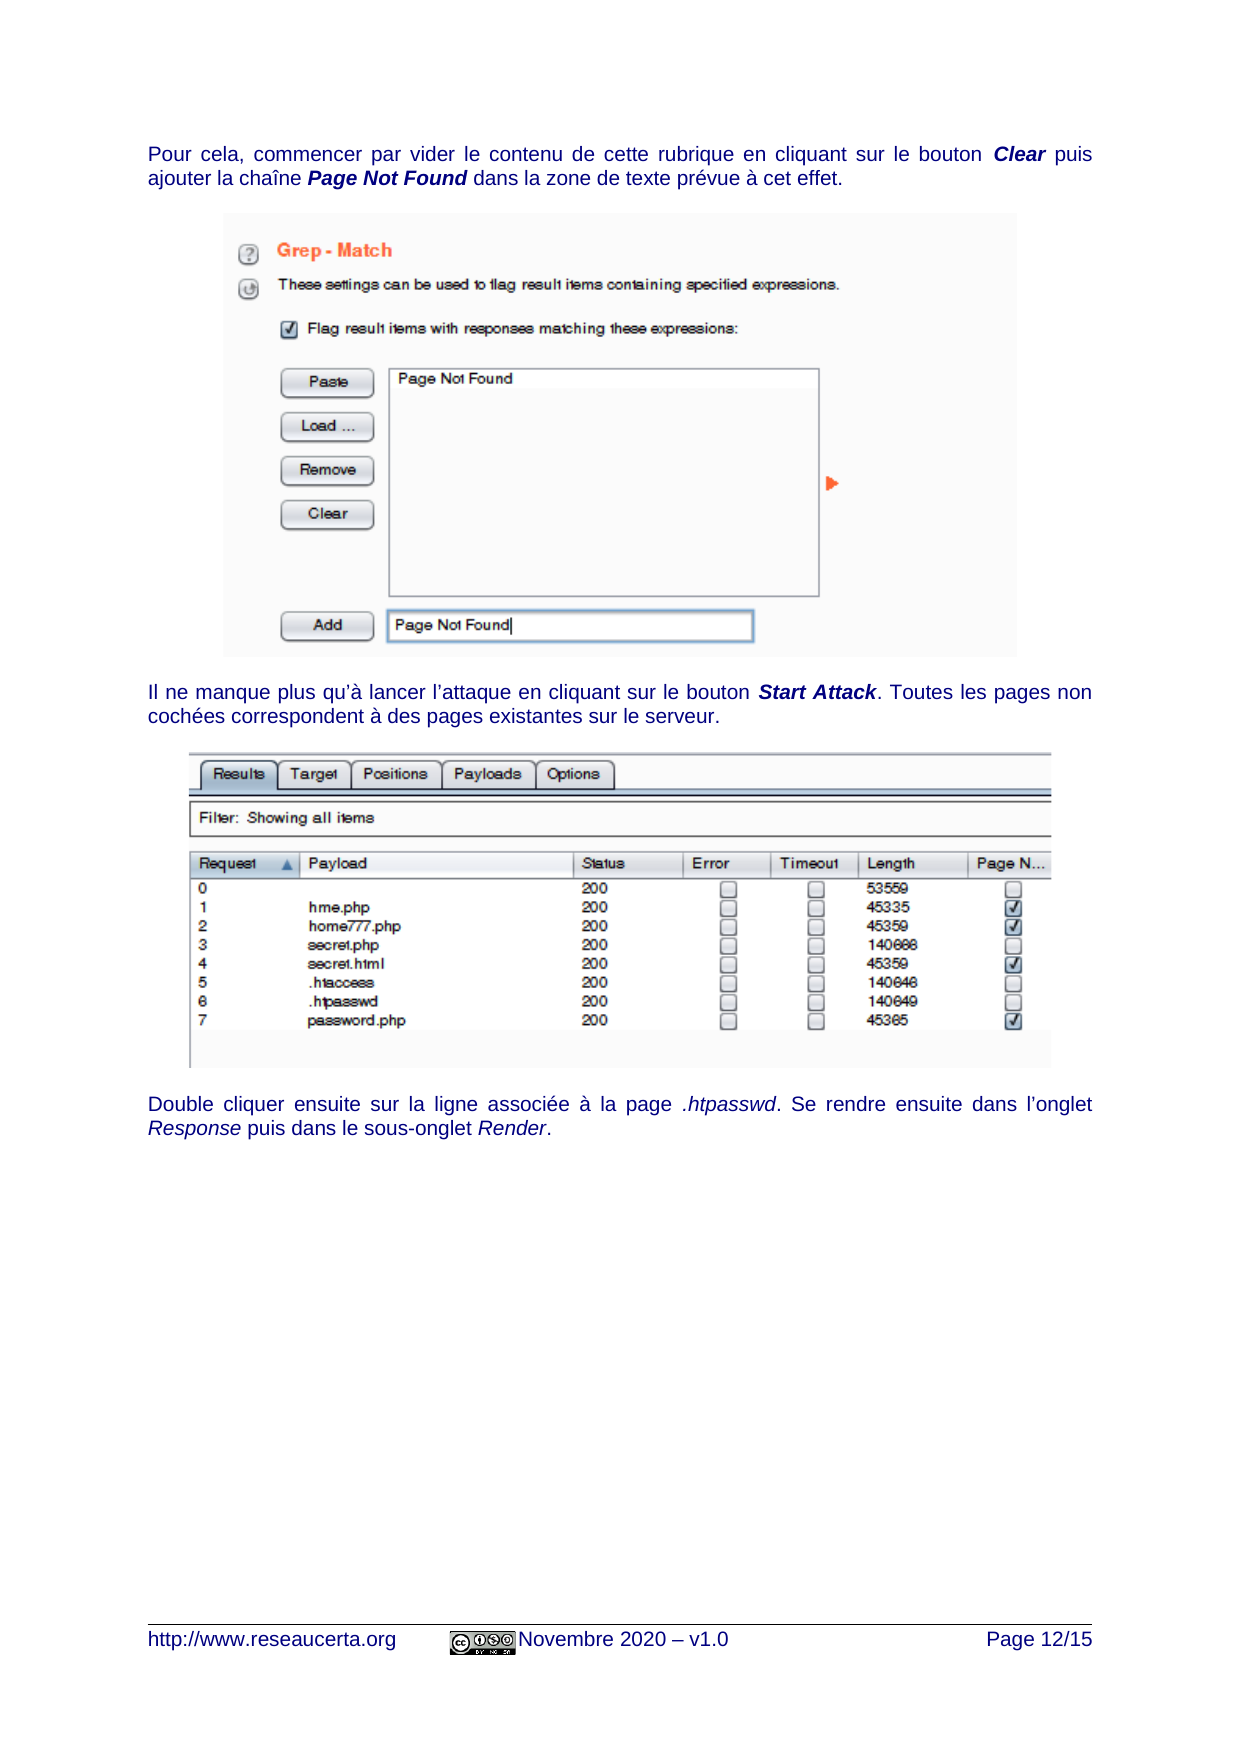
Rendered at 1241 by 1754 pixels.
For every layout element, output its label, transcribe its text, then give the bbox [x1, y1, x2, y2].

text Pour cela, commencer par vider le contenu de cette rubrique en cliquant sur le bouton Clear puis ajouter la chaîne Page Not Found dans la zone de texte prévue à cet effet. [148, 142, 1092, 190]
picture [449, 1631, 516, 1655]
picture [188, 752, 1052, 1068]
text Il ne manque plus qu’à lancer l’attaque en cliquant sur le bouton Start Attack. Toutes les pages non cochées correspondent à des pages existantes sur le serveur. [148, 680, 1092, 728]
text Double cliquer ensuite sur la ligne associée à la page .htpasswd. Se rendre ensuite dans l’onglet Response puis dans le sous-onglet Render. [148, 1092, 1092, 1139]
picture [223, 213, 1017, 657]
